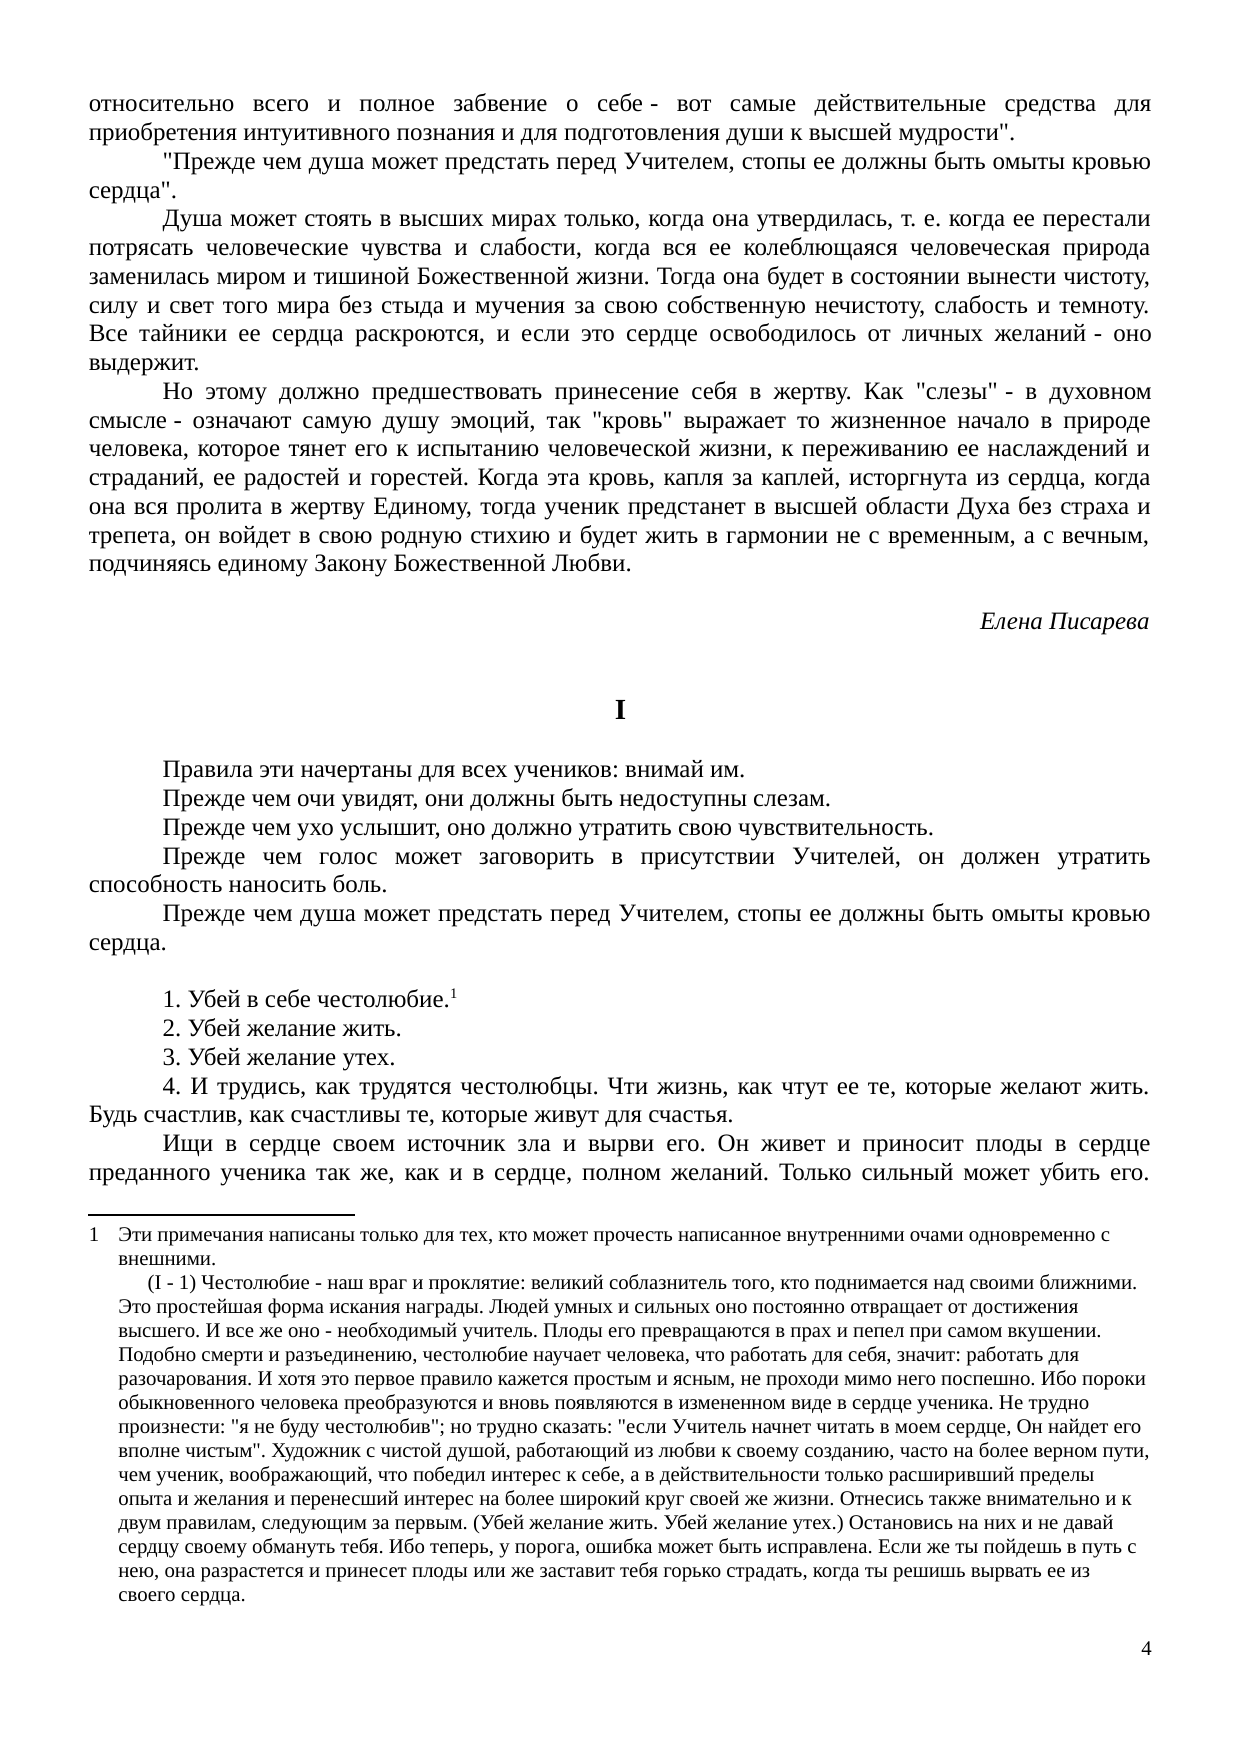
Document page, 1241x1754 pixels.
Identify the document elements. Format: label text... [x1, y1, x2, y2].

text Прежде чем голос может заговорить в присутствии Учителей, он должен утратить способность наносить боль. [88, 841, 1152, 898]
text 1. Убей в себе честолюбие. [88, 984, 1152, 1013]
text 4. И трудись, как трудятся честолюбцы. Чти жизнь, как чтут ее те, которые желают жить. Будь счастлив, как счастливы те, которые живут для счастья. [88, 1071, 1152, 1128]
text относительно всего и полное забвение о себе - вот самые действительные средства для приобретения интуитивного познания и для подготовления души к высшей мудрости". [88, 88, 1152, 146]
text Прежде чем ухо услышит, оно должно утратить свою чувствительность. [88, 812, 1152, 841]
text Но этому должно предшествовать принесение себя в жертву. Как "слезы" - в духовном смысле - означают самую душу эмоций, так "кровь" выражает то жизненное начало в природе человека, которое тянет его к испытанию человеческой жизни, к переживанию ее наслаждений и страданий, ее радостей и горестей. Когда эта кровь, капля за каплей, исторгнута из сердца, когда она вся пролита в жертву Единому, тогда ученик предстанет в высшей области Духа без страха и трепета, он войдет в свою родную стихию и будет жить в гармонии не с временным, а с вечным, подчиняясь единому Закону Божественной Любви. [88, 376, 1152, 577]
text Елена Писарева [88, 606, 1152, 635]
text Ищи в сердце своем источник зла и вырви его. Он живет и приносит плоды в сердце преданного ученика так же, как и в сердце, полном желаний. Только сильный может убить его. [88, 1128, 1152, 1186]
text 2. Убей желание жить. [88, 1013, 1152, 1042]
text (I - 1) Честолюбие - наш враг и проклятие: великий соблазнитель того, кто поднимается над своими ближними. Это простейшая форма искания награды. Людей умных и сильных оно постоянно отвращает от достижения высшего. И все же оно - необходимый учитель. Плоды его превращаются в прах и пепел при самом вкушении. Подобно смерти и разъединению, честолюбие научает человека, что работать для себя, значит: работать для разочарования. И хотя это первое правило кажется простым и ясным, не проходи мимо него поспешно. Ибо пороки обыкновенного человека преобразуются и вновь появляются в измененном виде в сердце ученика. Не трудно произнести: "я не буду честолюбив"; но трудно сказать: "если Учитель начнет читать в моем сердце, Он найдет его вполне чистым". Художник с чистой душой, работающий из любви к своему созданию, часто на более верном пути, чем ученик, воображающий, что победил интерес к себе, а в действительности только расширивший пределы опыта и желания и перенесший интерес на более широкий круг своей же жизни. Отнесись также внимательно и к двум правилам, следующим за первым. (Убей желание жить. Убей желание утех.) Остановись на них и не давай сердцу своему обмануть тебя. Ибо теперь, у порога, ошибка может быть исправлена. Если же ты пойдешь в путь с нею, она разрастется и принесет плоды или же заставит тебя горько страдать, когда ты решишь вырвать ее из своего сердца. [118, 1269, 1152, 1606]
text I [88, 692, 1152, 726]
text "Прежде чем душа может предстать перед Учителем, стопы ее должны быть омыты кровью сердца". [88, 146, 1152, 203]
text Прежде чем душа может предстать перед Учителем, стопы ее должны быть омыты кровью сердца. [88, 898, 1152, 956]
text Правила эти начертаны для всех учеников: внимай им. [88, 754, 1152, 783]
text 3. Убей желание утех. [88, 1042, 1152, 1071]
text Душа может стоять в высших мирах только, когда она утвердилась, т. е. когда ее перестали потрясать человеческие чувства и слабости, когда вся ее колеблющаяся человеческая природа заменилась миром и тишиной Божественной жизни. Тогда она будет в состоянии вынести чистоту, силу и свет того мира без стыда и мучения за свою собственную нечистоту, слабость и темноту. Все тайники ее сердца раскроются, и если это сердце освободилось от личных желаний - оно выдержит. [88, 203, 1152, 376]
text Эти примечания написаны только для тех, кто может прочесть написанное внутренними очами одновременно с внешними. [88, 1221, 1152, 1269]
text Прежде чем очи увидят, они должны быть недоступны слезам. [88, 783, 1152, 812]
